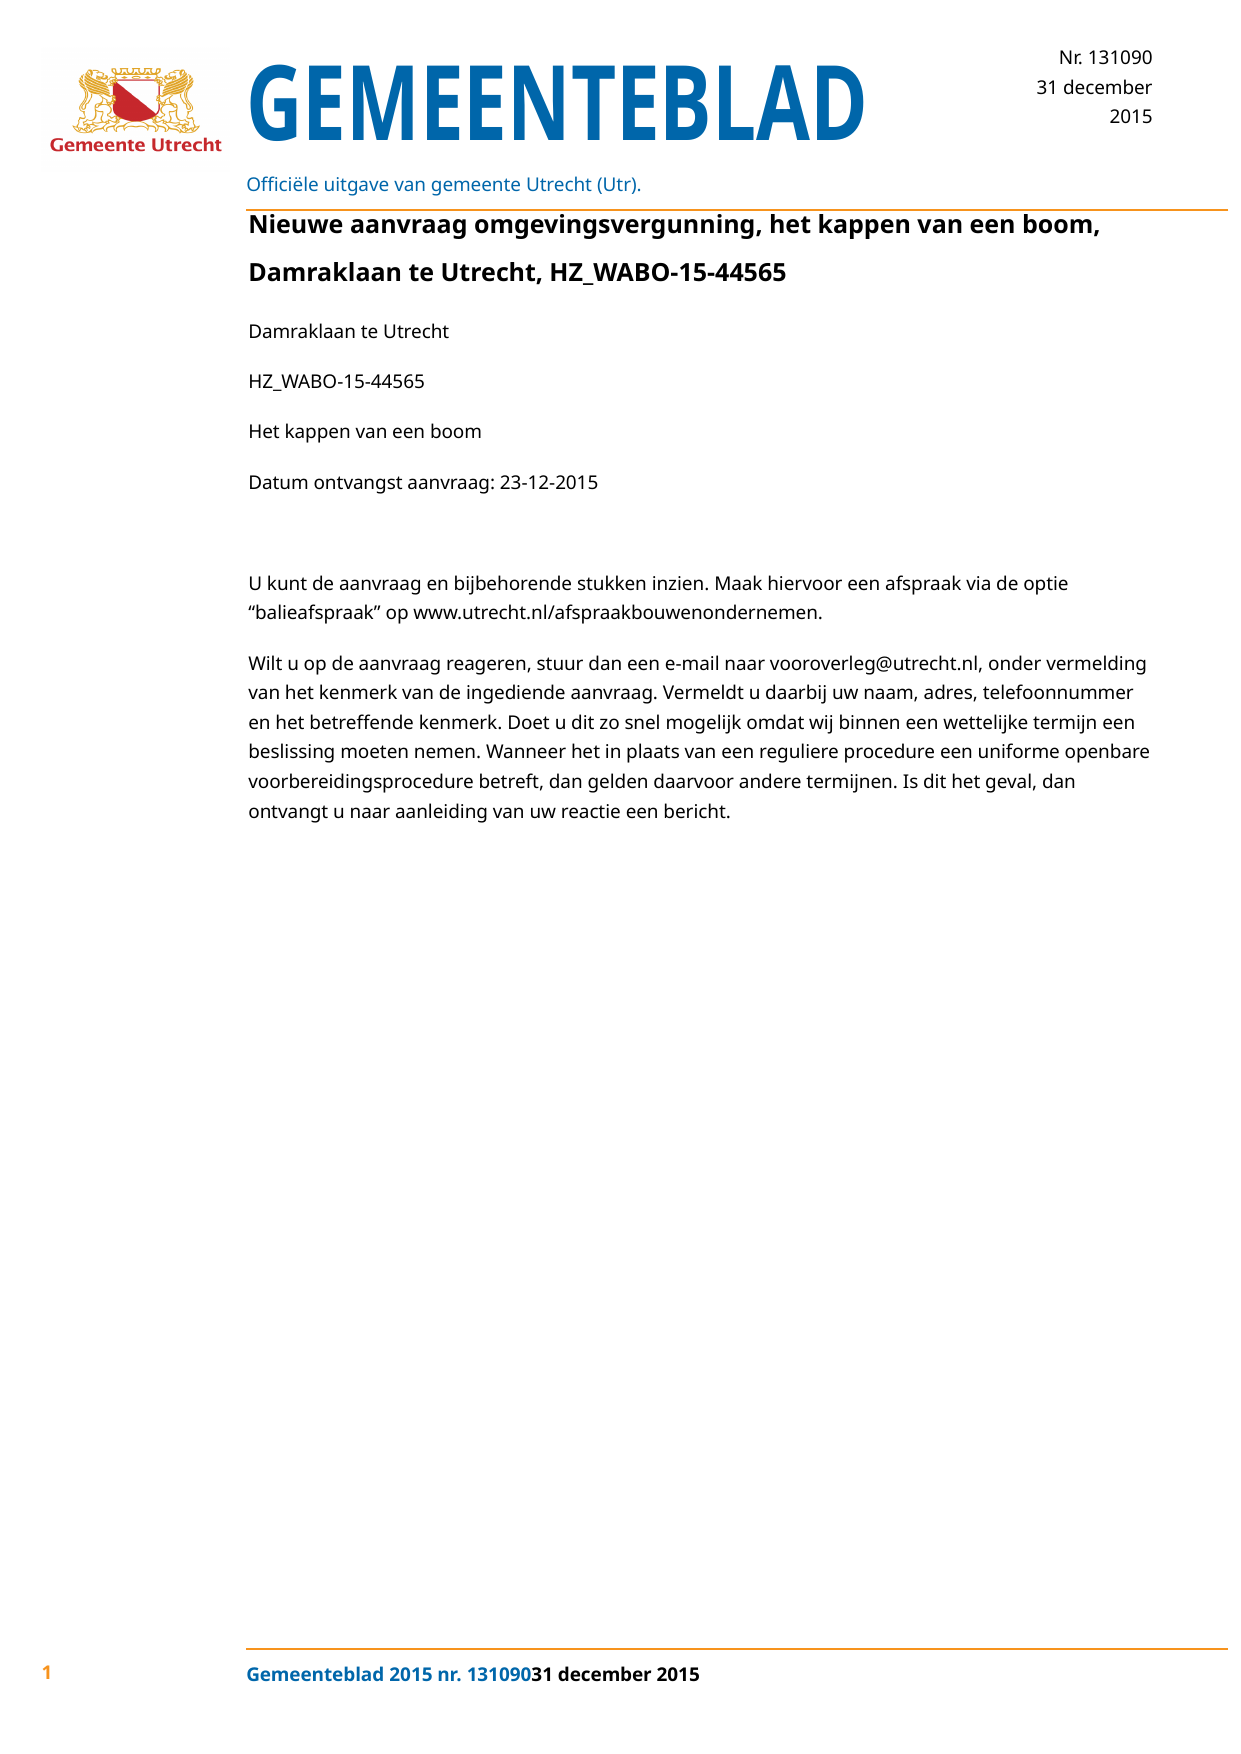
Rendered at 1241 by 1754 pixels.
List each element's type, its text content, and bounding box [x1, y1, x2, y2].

text U kunt de aanvraag en bijbehorende stukken inzien. Maak hiervoor een afspraak via de optie “balieafspraak” op www.utrecht.nl/afspraakbouwenondernemen. [248, 570, 1152, 625]
text HZ_WABO-15-44565 [248, 368, 1152, 394]
text Het kappen van een boom [248, 419, 1152, 444]
text Nieuwe aanvraag omgevingsvergunning, het kappen van een boom, Damraklaan te Utrecht, HZ_WABO-15-44565 [248, 211, 1152, 288]
text Damraklaan te Utrecht [248, 318, 1152, 344]
text Datum ontvangst aanvraag: 23-12-2015 [248, 469, 1152, 495]
text Wilt u op de aanvraag reageren, stuur dan een e-mail naar vooroverleg@utrecht.nl, onder vermelding van het kenmerk van de ingediende aanvraag. Vermeldt u daarbij uw naam, adres, telefoonnummer en het betreffende kenmerk. Doet u dit zo snel mogelijk omdat wij binnen een wettelijke termijn een beslissing moeten nemen. Wanneer het in plaats van een reguliere procedure een uniforme openbare voorbereidingsprocedure betreft, dan gelden daarvoor andere termijnen. Is dit het geval, dan ontvangt u naar aanleiding van uw reactie een bericht. [248, 650, 1152, 824]
picture [41, 47, 231, 172]
